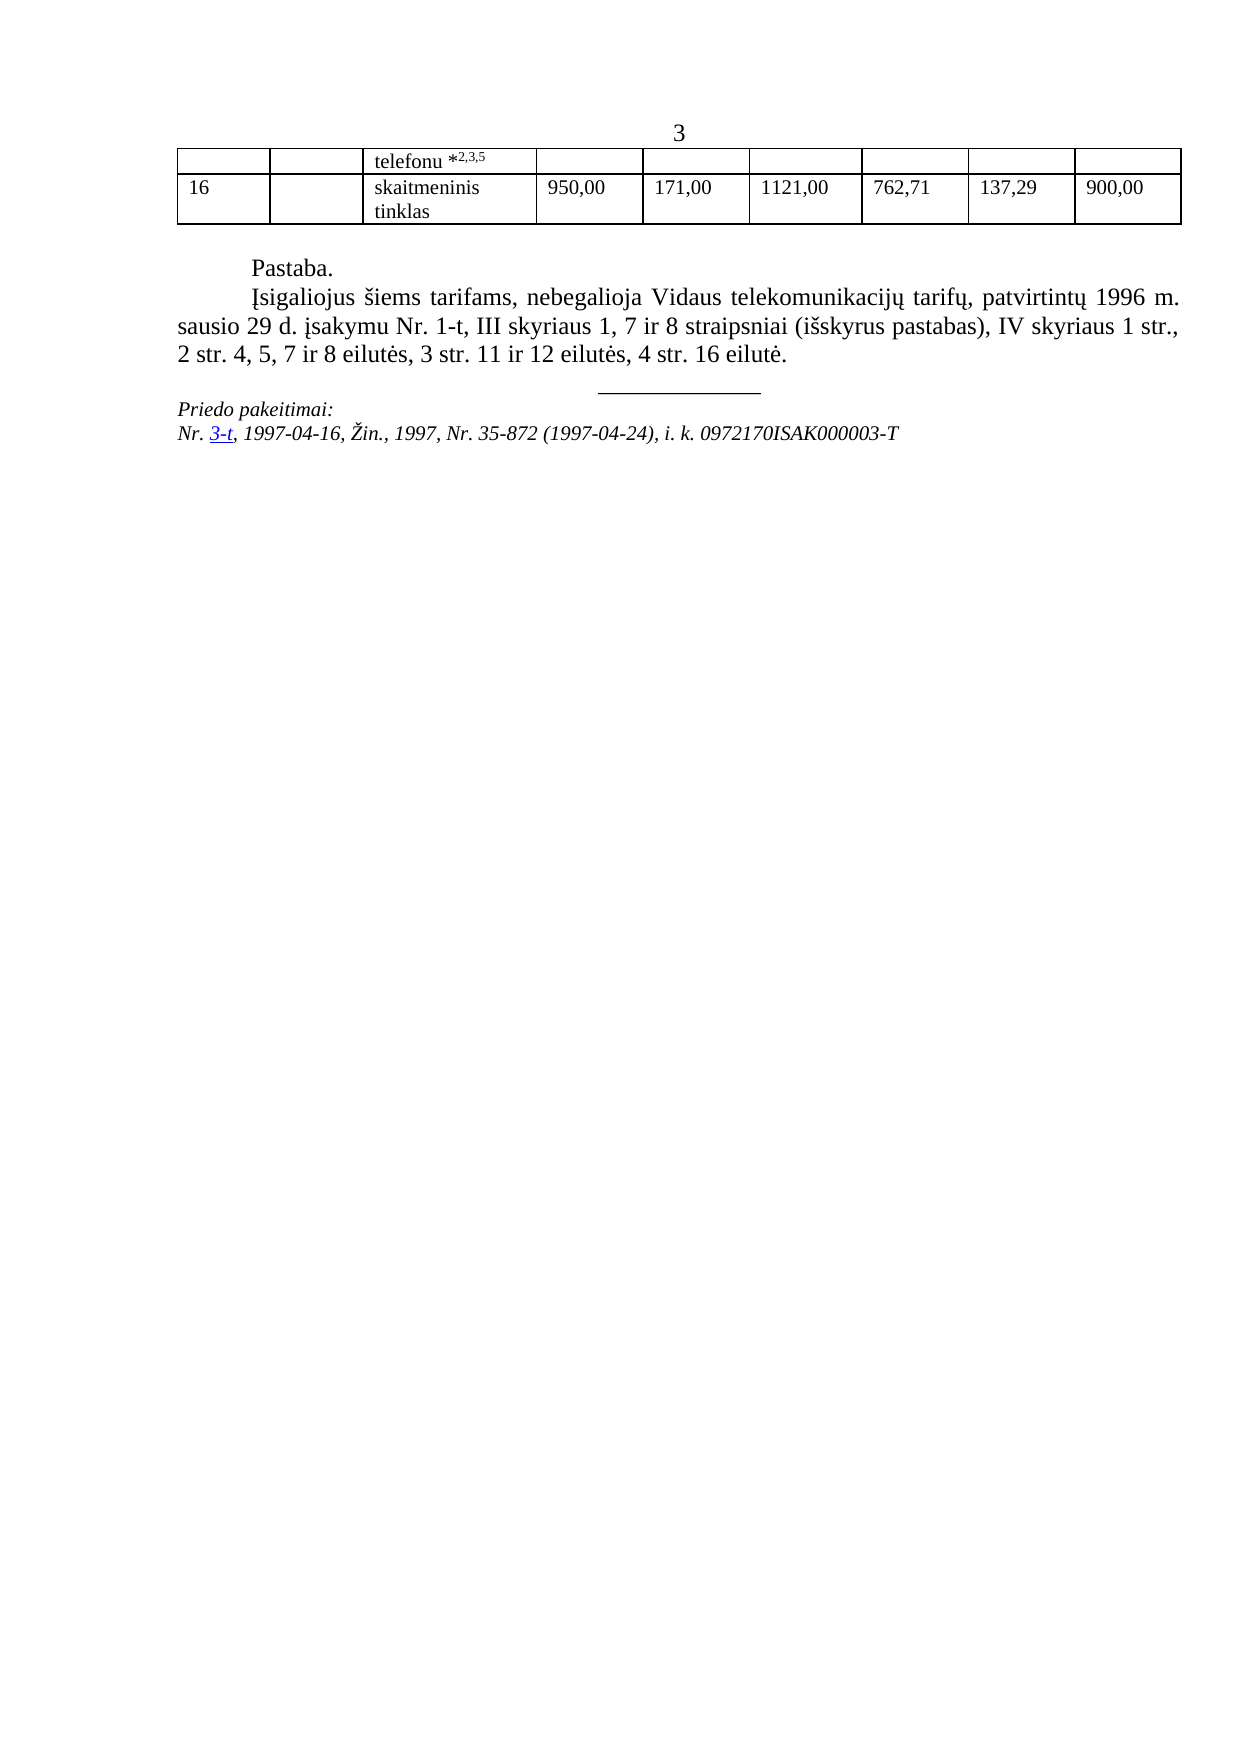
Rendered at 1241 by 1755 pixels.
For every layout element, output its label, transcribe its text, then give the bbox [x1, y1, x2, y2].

table_cell [863, 149, 968, 173]
text _____________ [177, 368, 1181, 397]
table_cell [644, 149, 749, 173]
text Pastaba. [177, 253, 1181, 282]
table_cell 950,00 [537, 175, 642, 223]
table_cell [271, 175, 362, 223]
table_cell 137,29 [969, 175, 1074, 223]
table_cell telefonu *2,3,5 [364, 149, 536, 173]
table_cell [537, 149, 642, 173]
table_cell 171,00 [644, 175, 749, 223]
text Įsigaliojus šiems tarifams, nebegalioja Vidaus telekomunikacijų tarifų, patvirtintų 1996 m. sausio 29 d. įsakymu Nr. 1-t, III skyriaus 1, 7 ir 8 straipsniai (išskyrus pastabas), IV skyriaus 1 str., 2 str. 4, 5, 7 ir 8 eilutės, 3 str. 11 ir 12 eilutės, 4 str. 16 eilutė. [177, 282, 1181, 368]
text Nr. 3-t, 1997-04-16, Žin., 1997, Nr. 35-872 (1997-04-24), i. k. 0972170ISAK000003-T [177, 421, 1181, 445]
table_cell skaitmeninis tinklas [364, 175, 536, 223]
table_cell 900,00 [1076, 175, 1180, 223]
table_cell 16 [178, 175, 269, 223]
text Priedo pakeitimai: [177, 397, 1181, 421]
table_cell [178, 149, 269, 173]
table_cell 1121,00 [750, 175, 861, 223]
table_cell [271, 149, 362, 173]
table_cell [969, 149, 1074, 173]
table_cell [1076, 149, 1180, 173]
table_cell [750, 149, 861, 173]
table_cell 762,71 [863, 175, 968, 223]
